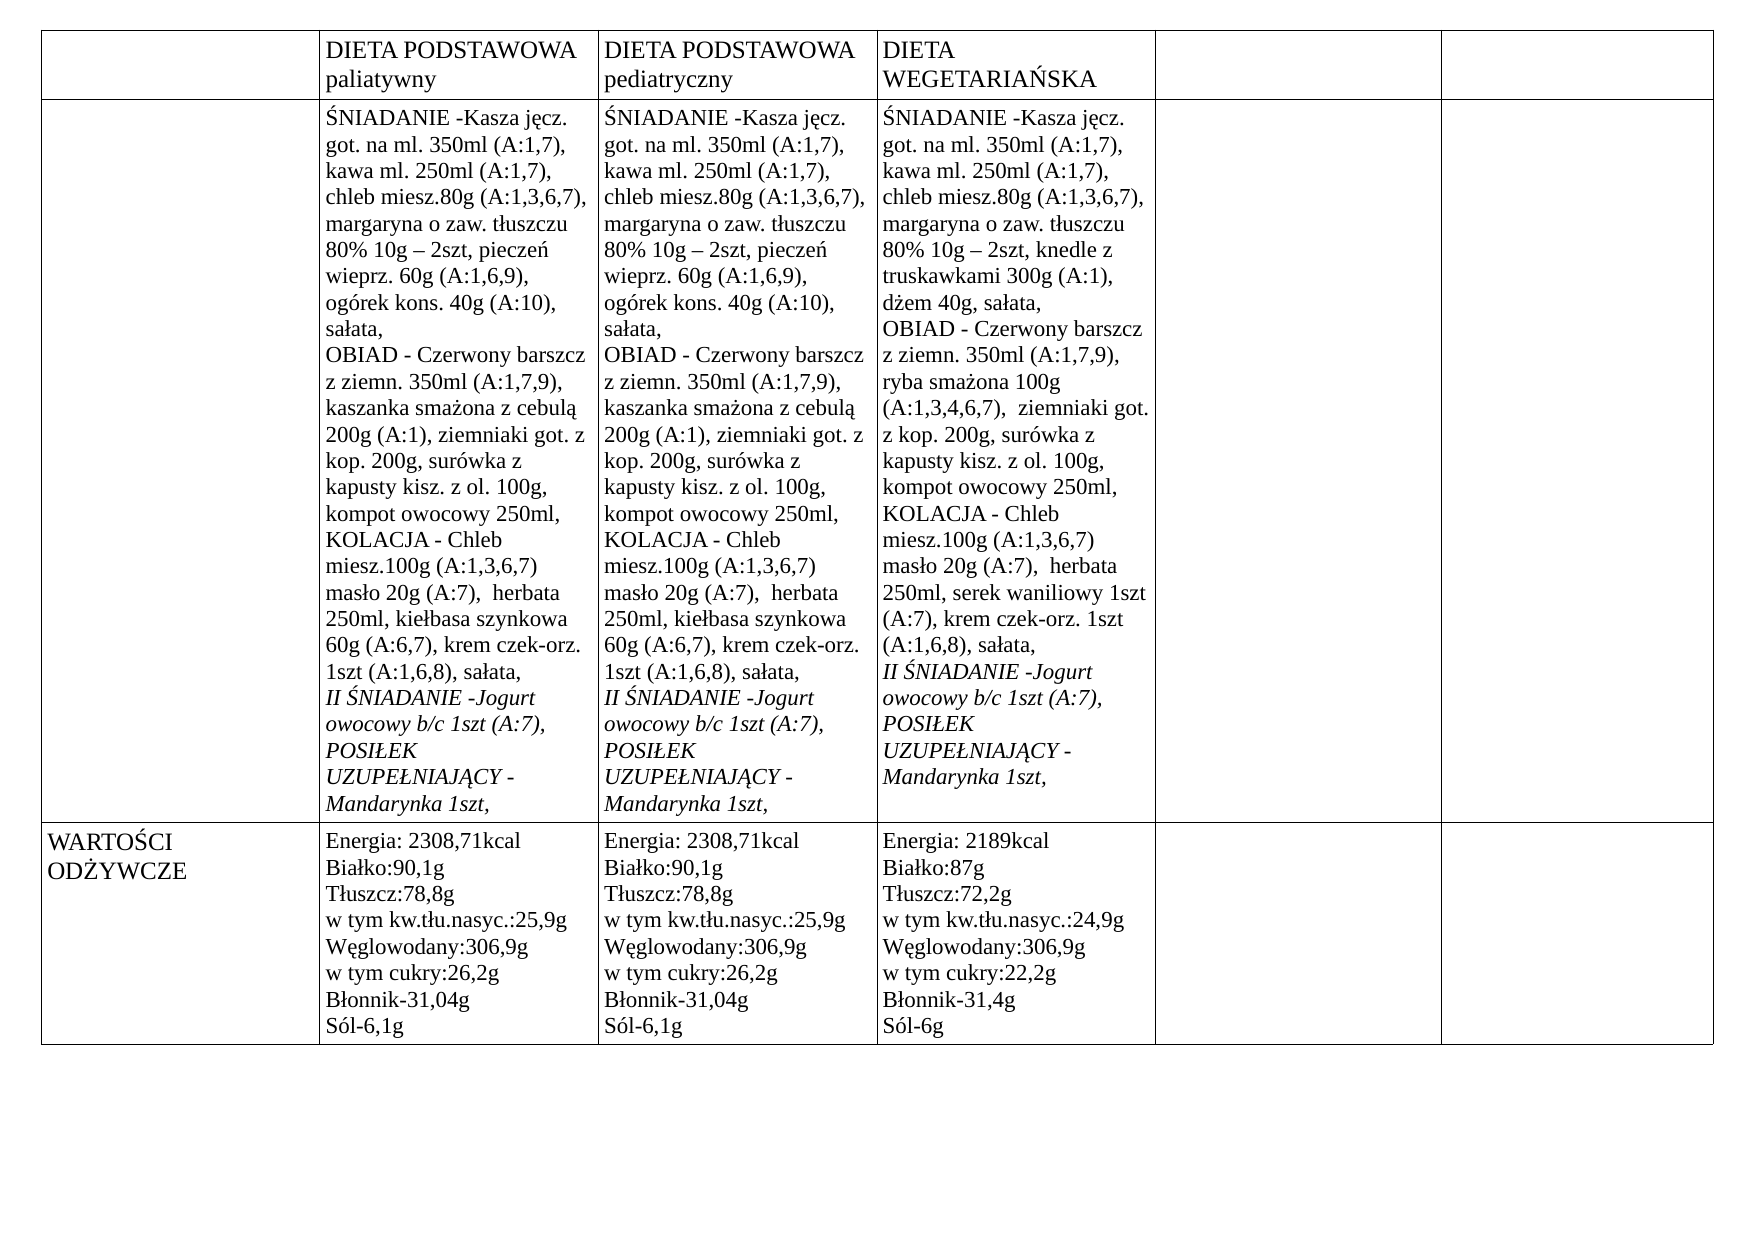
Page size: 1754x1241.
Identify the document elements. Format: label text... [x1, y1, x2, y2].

table_cell [42, 31, 319, 98]
table_cell DIETA PODSTAWOWA pediatryczny [599, 31, 877, 98]
table_cell [1156, 31, 1441, 98]
table_cell [1156, 823, 1441, 1044]
table_cell [42, 100, 319, 822]
table_cell Energia: 2308,71kcal Białko:90,1g Tłuszcz:78,8g w tym kw.tłu.nasyc.:25,9g Węglowodany:306,9g w tym cukry:26,2g Błonnik-31,04g Sól-6,1g [320, 823, 598, 1044]
table_cell WARTOŚCI ODŻYWCZE [42, 823, 319, 1044]
table_cell [1156, 100, 1441, 822]
table_cell [1442, 31, 1713, 98]
table_cell ŚNIADANIE -Kasza jęcz. got. na ml. 350ml (A:1,7), kawa ml. 250ml (A:1,7), chleb miesz.80g (A:1,3,6,7), margaryna o zaw. tłuszczu 80% 10g – 2szt, pieczeń wieprz. 60g (A:1,6,9), ogórek kons. 40g (A:10), sałata, OBIAD - Czerwony barszcz z ziemn. 350ml (A:1,7,9), kaszanka smażona z cebulą 200g (A:1), ziemniaki got. z kop. 200g, surówka z kapusty kisz. z ol. 100g, kompot owocowy 250ml, KOLACJA - Chleb miesz.100g (A:1,3,6,7) masło 20g (A:7), herbata 250ml, kiełbasa szynkowa 60g (A:6,7), krem czek-orz. 1szt (A:1,6,8), sałata, II ŚNIADANIE -Jogurt owocowy b/c 1szt (A:7), POSIŁEK UZUPEŁNIAJĄCY - Mandarynka 1szt, [599, 100, 877, 822]
table_cell ŚNIADANIE -Kasza jęcz. got. na ml. 350ml (A:1,7), kawa ml. 250ml (A:1,7), chleb miesz.80g (A:1,3,6,7), margaryna o zaw. tłuszczu 80% 10g – 2szt, pieczeń wieprz. 60g (A:1,6,9), ogórek kons. 40g (A:10), sałata, OBIAD - Czerwony barszcz z ziemn. 350ml (A:1,7,9), kaszanka smażona z cebulą 200g (A:1), ziemniaki got. z kop. 200g, surówka z kapusty kisz. z ol. 100g, kompot owocowy 250ml, KOLACJA - Chleb miesz.100g (A:1,3,6,7) masło 20g (A:7), herbata 250ml, kiełbasa szynkowa 60g (A:6,7), krem czek-orz. 1szt (A:1,6,8), sałata, II ŚNIADANIE -Jogurt owocowy b/c 1szt (A:7), POSIŁEK UZUPEŁNIAJĄCY - Mandarynka 1szt, [320, 100, 598, 822]
table_cell Energia: 2189kcal Białko:87g Tłuszcz:72,2g w tym kw.tłu.nasyc.:24,9g Węglowodany:306,9g w tym cukry:22,2g Błonnik-31,4g Sól-6g [878, 823, 1155, 1044]
table_cell Energia: 2308,71kcal Białko:90,1g Tłuszcz:78,8g w tym kw.tłu.nasyc.:25,9g Węglowodany:306,9g w tym cukry:26,2g Błonnik-31,04g Sól-6,1g [599, 823, 877, 1044]
table_cell [1442, 100, 1713, 822]
table_cell DIETA WEGETARIAŃSKA [878, 31, 1155, 98]
table_cell ŚNIADANIE -Kasza jęcz. got. na ml. 350ml (A:1,7), kawa ml. 250ml (A:1,7), chleb miesz.80g (A:1,3,6,7), margaryna o zaw. tłuszczu 80% 10g – 2szt, knedle z truskawkami 300g (A:1), dżem 40g, sałata, OBIAD - Czerwony barszcz z ziemn. 350ml (A:1,7,9), ryba smażona 100g (A:1,3,4,6,7), ziemniaki got. z kop. 200g, surówka z kapusty kisz. z ol. 100g, kompot owocowy 250ml, KOLACJA - Chleb miesz.100g (A:1,3,6,7) masło 20g (A:7), herbata 250ml, serek waniliowy 1szt (A:7), krem czek-orz. 1szt (A:1,6,8), sałata, II ŚNIADANIE -Jogurt owocowy b/c 1szt (A:7), POSIŁEK UZUPEŁNIAJĄCY - Mandarynka 1szt, [878, 100, 1155, 822]
table_cell DIETA PODSTAWOWA paliatywny [320, 31, 598, 98]
table_cell [1442, 823, 1713, 1044]
